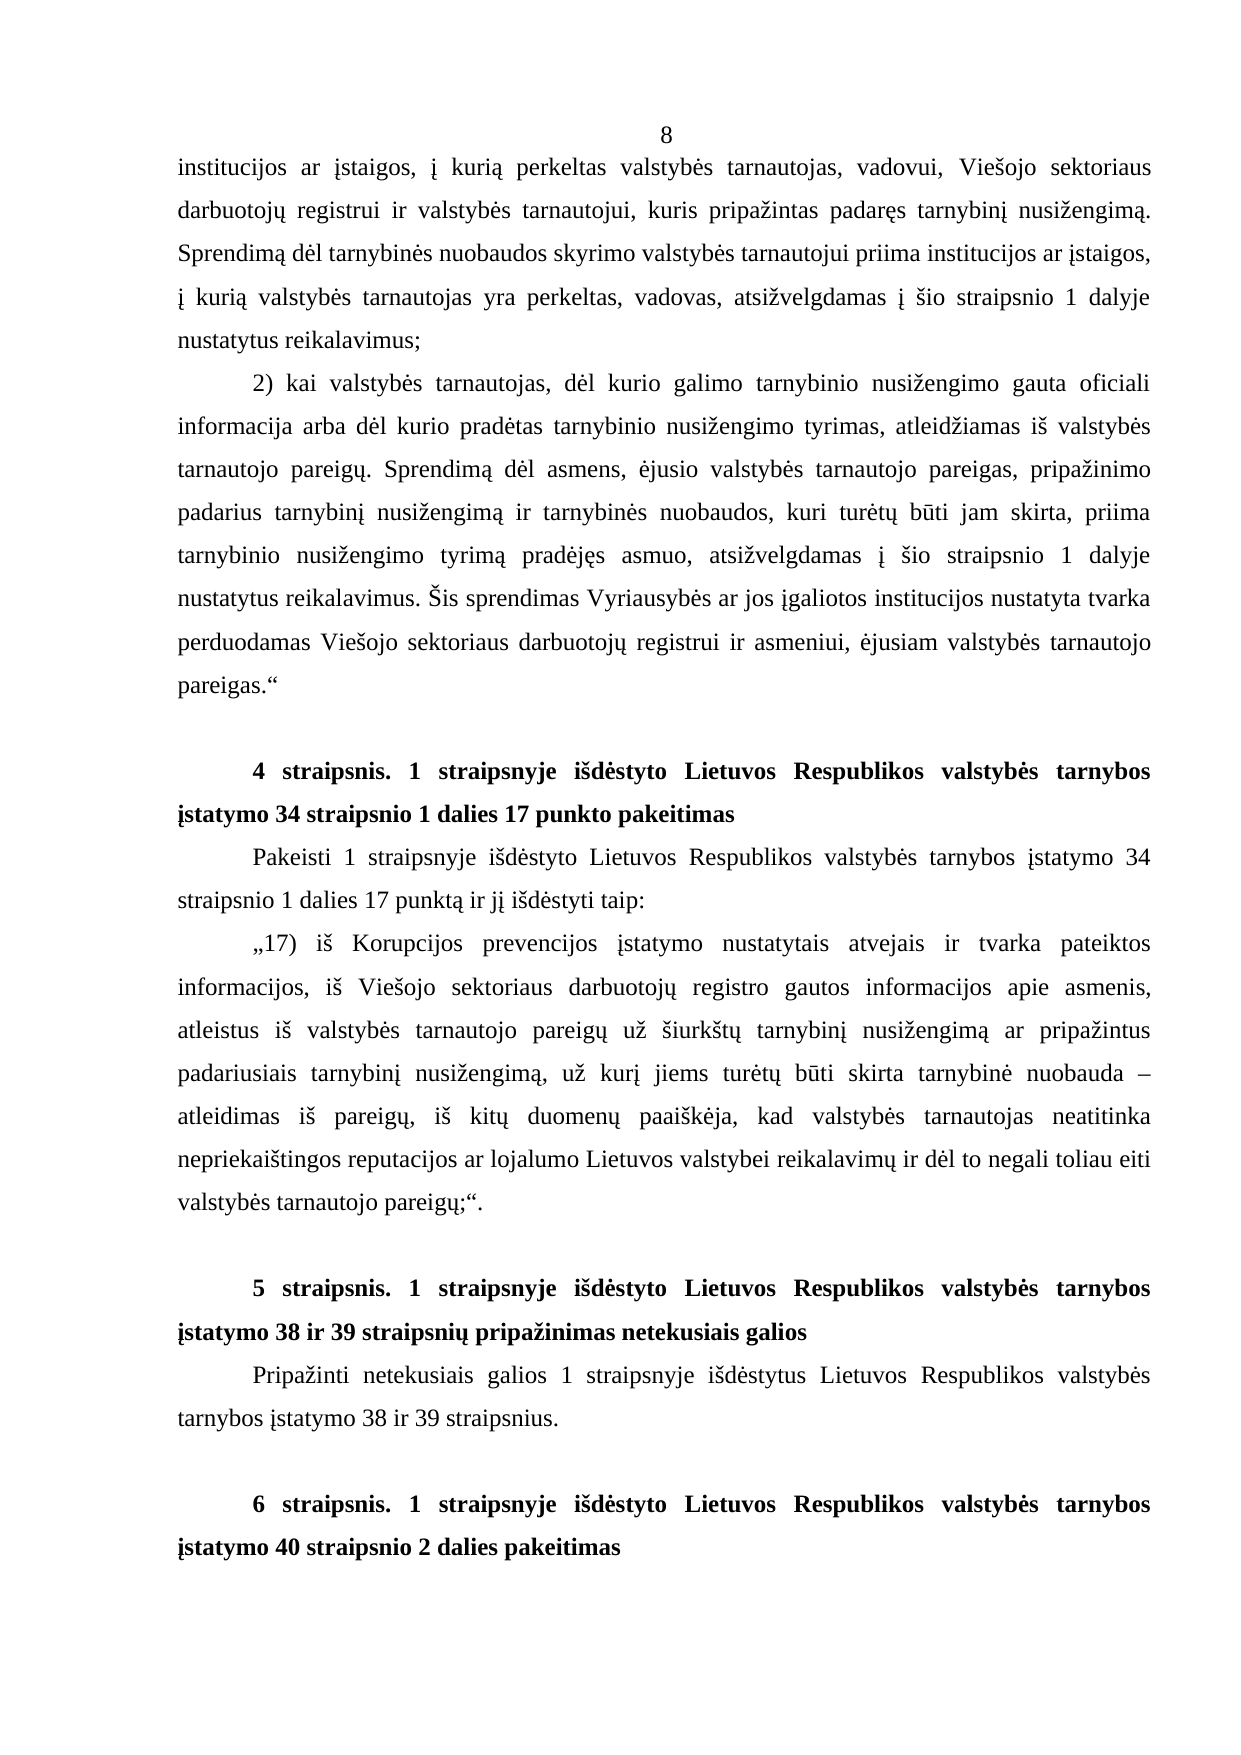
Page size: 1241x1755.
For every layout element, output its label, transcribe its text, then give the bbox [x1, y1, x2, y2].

text 5 straipsnis. 1 straipsnyje išdėstyto Lietuvos Respublikos valstybės tarnybos įstatymo 38 ir 39 straipsnių pripažinimas netekusiais galios [177, 1273, 1152, 1345]
text Pripažinti netekusiais galios 1 straipsnyje išdėstytus Lietuvos Respublikos valstybės tarnybos įstatymo 38 ir 39 straipsnius. [177, 1360, 1152, 1432]
text 2) kai valstybės tarnautojas, dėl kurio galimo tarnybinio nusižengimo gauta oficiali informacija arba dėl kurio pradėtas tarnybinio nusižengimo tyrimas, atleidžiamas iš valstybės tarnautojo pareigų. Sprendimą dėl asmens, ėjusio valstybės tarnautojo pareigas, pripažinimo padarius tarnybinį nusižengimą ir tarnybinės nuobaudos, kuri turėtų būti jam skirta, priima tarnybinio nusižengimo tyrimą pradėjęs asmuo, atsižvelgdamas į šio straipsnio 1 dalyje nustatytus reikalavimus. Šis sprendimas Vyriausybės ar jos įgaliotos institucijos nustatyta tvarka perduodamas Viešojo sektoriaus darbuotojų registrui ir asmeniui, ėjusiam valstybės tarnautojo pareigas.“ [177, 368, 1152, 698]
text „17) iš Korupcijos prevencijos įstatymo nustatytais atvejais ir tvarka pateiktos informacijos, iš Viešojo sektoriaus darbuotojų registro gautos informacijos apie asmenis, atleistus iš valstybės tarnautojo pareigų už šiurkštų tarnybinį nusižengimą ar pripažintus padariusiais tarnybinį nusižengimą, už kurį jiems turėtų būti skirta tarnybinė nuobauda – atleidimas iš pareigų, iš kitų duomenų paaiškėja, kad valstybės tarnautojas neatitinka nepriekaištingos reputacijos ar lojalumo Lietuvos valstybei reikalavimų ir dėl to negali toliau eiti valstybės tarnautojo pareigų;“. [177, 928, 1152, 1216]
text Pakeisti 1 straipsnyje išdėstyto Lietuvos Respublikos valstybės tarnybos įstatymo 34 straipsnio 1 dalies 17 punktą ir jį išdėstyti taip: [177, 842, 1152, 914]
text 4 straipsnis. 1 straipsnyje išdėstyto Lietuvos Respublikos valstybės tarnybos įstatymo 34 straipsnio 1 dalies 17 punkto pakeitimas [177, 756, 1152, 828]
text institucijos ar įstaigos, į kurią perkeltas valstybės tarnautojas, vadovui, Viešojo sektoriaus darbuotojų registrui ir valstybės tarnautojui, kuris pripažintas padaręs tarnybinį nusižengimą. Sprendimą dėl tarnybinės nuobaudos skyrimo valstybės tarnautojui priima institucijos ar įstaigos, į kurią valstybės tarnautojas yra perkeltas, vadovas, atsižvelgdamas į šio straipsnio 1 dalyje nustatytus reikalavimus; [177, 152, 1152, 353]
text 6 straipsnis. 1 straipsnyje išdėstyto Lietuvos Respublikos valstybės tarnybos įstatymo 40 straipsnio 2 dalies pakeitimas [177, 1489, 1152, 1561]
